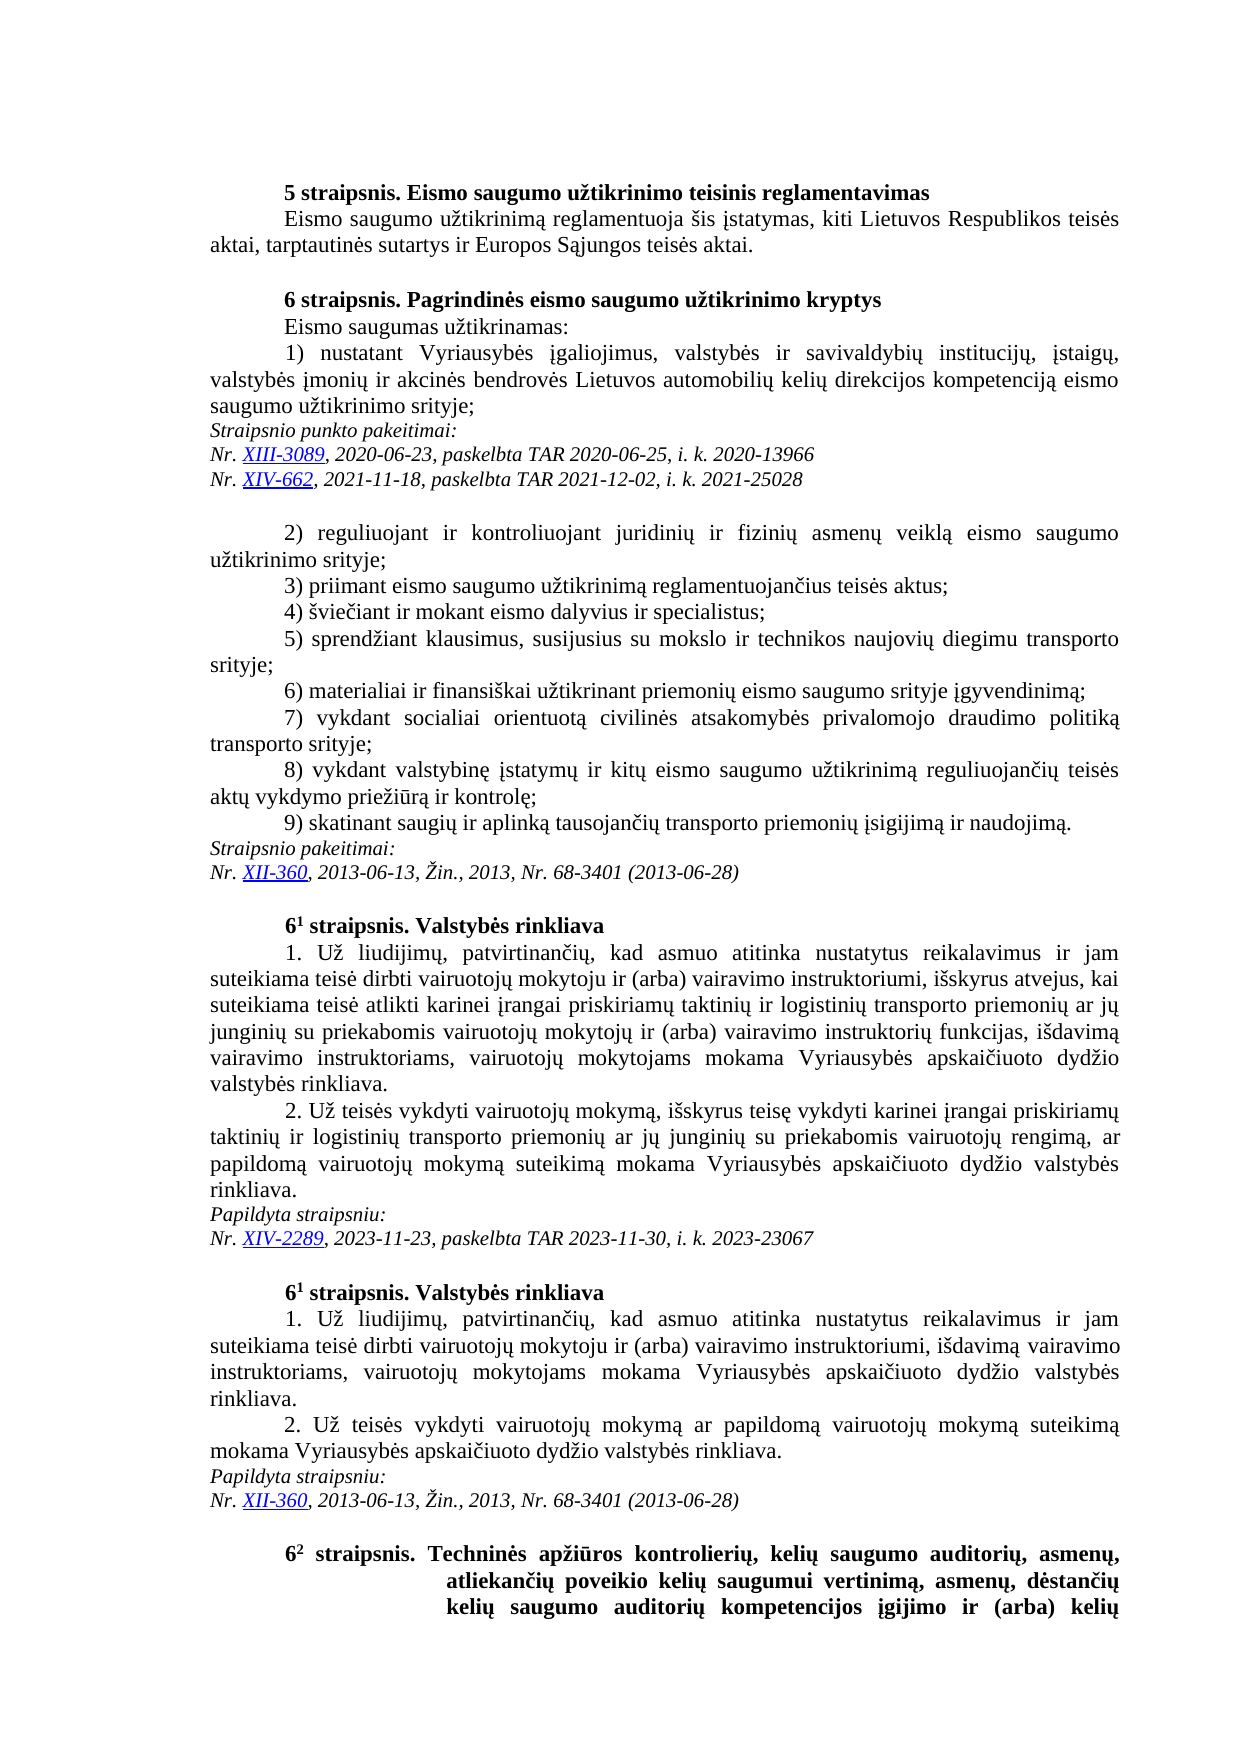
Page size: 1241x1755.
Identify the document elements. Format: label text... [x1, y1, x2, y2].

text 5) sprendžiant klausimus, susijusius su mokslo ir technikos naujovių diegimu transporto srityje; [210, 625, 1120, 677]
text 2. Už teisės vykdyti vairuotojų mokymą ar papildomą vairuotojų mokymą suteikimą mokama Vyriausybės apskaičiuoto dydžio valstybės rinkliava. [210, 1411, 1120, 1464]
text 1. Už liudijimų, patvirtinančių, kad asmuo atitinka nustatytus reikalavimus ir jam suteikiama teisė dirbti vairuotojų mokytoju ir (arba) vairavimo instruktoriumi, išdavimą vairavimo instruktoriams, vairuotojų mokytojams mokama Vyriausybės apskaičiuoto dydžio valstybės rinkliava. [210, 1306, 1120, 1411]
text 5 straipsnis. Eismo saugumo užtikrinimo teisinis reglamentavimas [210, 179, 1120, 205]
text 1) nustatant Vyriausybės įgaliojimus, valstybės ir savivaldybių institucijų, įstaigų, valstybės įmonių ir akcinės bendrovės Lietuvos automobilių kelių direkcijos kompetenciją eismo saugumo užtikrinimo srityje; [210, 339, 1120, 418]
text 2) reguliuojant ir kontroliuojant juridinių ir fizinių asmenų veiklą eismo saugumo užtikrinimo srityje; [210, 519, 1120, 572]
text Eismo saugumo užtikrinimą reglamentuoja šis įstatymas, kiti Lietuvos Respublikos teisės aktai, tarptautinės sutartys ir Europos Sąjungos teisės aktai. [210, 205, 1120, 258]
text Straipsnio pakeitimai: [210, 836, 1120, 859]
text 7) vykdant socialiai orientuotą civilinės atsakomybės privalomojo draudimo politiką transporto srityje; [210, 704, 1120, 756]
text 6 straipsnis. Pagrindinės eismo saugumo užtikrinimo kryptys [210, 287, 1120, 313]
text 61 straipsnis. Valstybės rinkliava [210, 912, 1120, 939]
text 8) vykdant valstybinę įstatymų ir kitų eismo saugumo užtikrinimą reguliuojančių teisės aktų vykdymo priežiūrą ir kontrolę; [210, 756, 1120, 809]
text Nr. XIV-662, 2021-11-18, paskelbta TAR 2021-12-02, i. k. 2021-25028 [210, 466, 1120, 491]
text 3) priimant eismo saugumo užtikrinimą reglamentuojančius teisės aktus; [210, 572, 1120, 598]
text Nr. XIV-2289, 2023-11-23, paskelbta TAR 2023-11-30, i. k. 2023-23067 [210, 1226, 1120, 1250]
text Papildyta straipsniu: [210, 1464, 1120, 1488]
text Nr. XII-360, 2013-06-13, Žin., 2013, Nr. 68-3401 (2013-06-28) [210, 859, 1120, 884]
text 61 straipsnis. Valstybės rinkliava [210, 1279, 1120, 1306]
text 62 straipsnis. Techninės apžiūros kontrolierių, kelių saugumo auditorių, asmenų, atliekančių poveikio kelių saugumui vertinimą, asmenų, dėstančių kelių saugumo auditorių kompetencijos įgijimo ir (arba) kelių [285, 1541, 1120, 1619]
text Nr. XII-360, 2013-06-13, Žin., 2013, Nr. 68-3401 (2013-06-28) [210, 1488, 1120, 1512]
text Nr. XIII-3089, 2020-06-23, paskelbta TAR 2020-06-25, i. k. 2020-13966 [210, 442, 1120, 466]
text 9) skatinant saugių ir aplinką tausojančių transporto priemonių įsigijimą ir naudojimą. [210, 809, 1120, 836]
text Papildyta straipsniu: [210, 1202, 1120, 1226]
text Straipsnio punkto pakeitimai: [210, 418, 1120, 442]
text Eismo saugumas užtikrinamas: [210, 313, 1120, 339]
text 6) materialiai ir finansiškai užtikrinant priemonių eismo saugumo srityje įgyvendinimą; [210, 677, 1120, 704]
text 4) šviečiant ir mokant eismo dalyvius ir specialistus; [210, 598, 1120, 625]
text 2. Už teisės vykdyti vairuotojų mokymą, išskyrus teisę vykdyti karinei įrangai priskiriamų taktinių ir logistinių transporto priemonių ar jų junginių su priekabomis vairuotojų rengimą, ar papildomą vairuotojų mokymą suteikimą mokama Vyriausybės apskaičiuoto dydžio valstybės rinkliava. [210, 1097, 1120, 1202]
text 1. Už liudijimų, patvirtinančių, kad asmuo atitinka nustatytus reikalavimus ir jam suteikiama teisė dirbti vairuotojų mokytoju ir (arba) vairavimo instruktoriumi, išskyrus atvejus, kai suteikiama teisė atlikti karinei įrangai priskiriamų taktinių ir logistinių transporto priemonių ar jų junginių su priekabomis vairuotojų mokytojų ir (arba) vairavimo instruktorių funkcijas, išdavimą vairavimo instruktoriams, vairuotojų mokytojams mokama Vyriausybės apskaičiuoto dydžio valstybės rinkliava. [210, 939, 1120, 1097]
